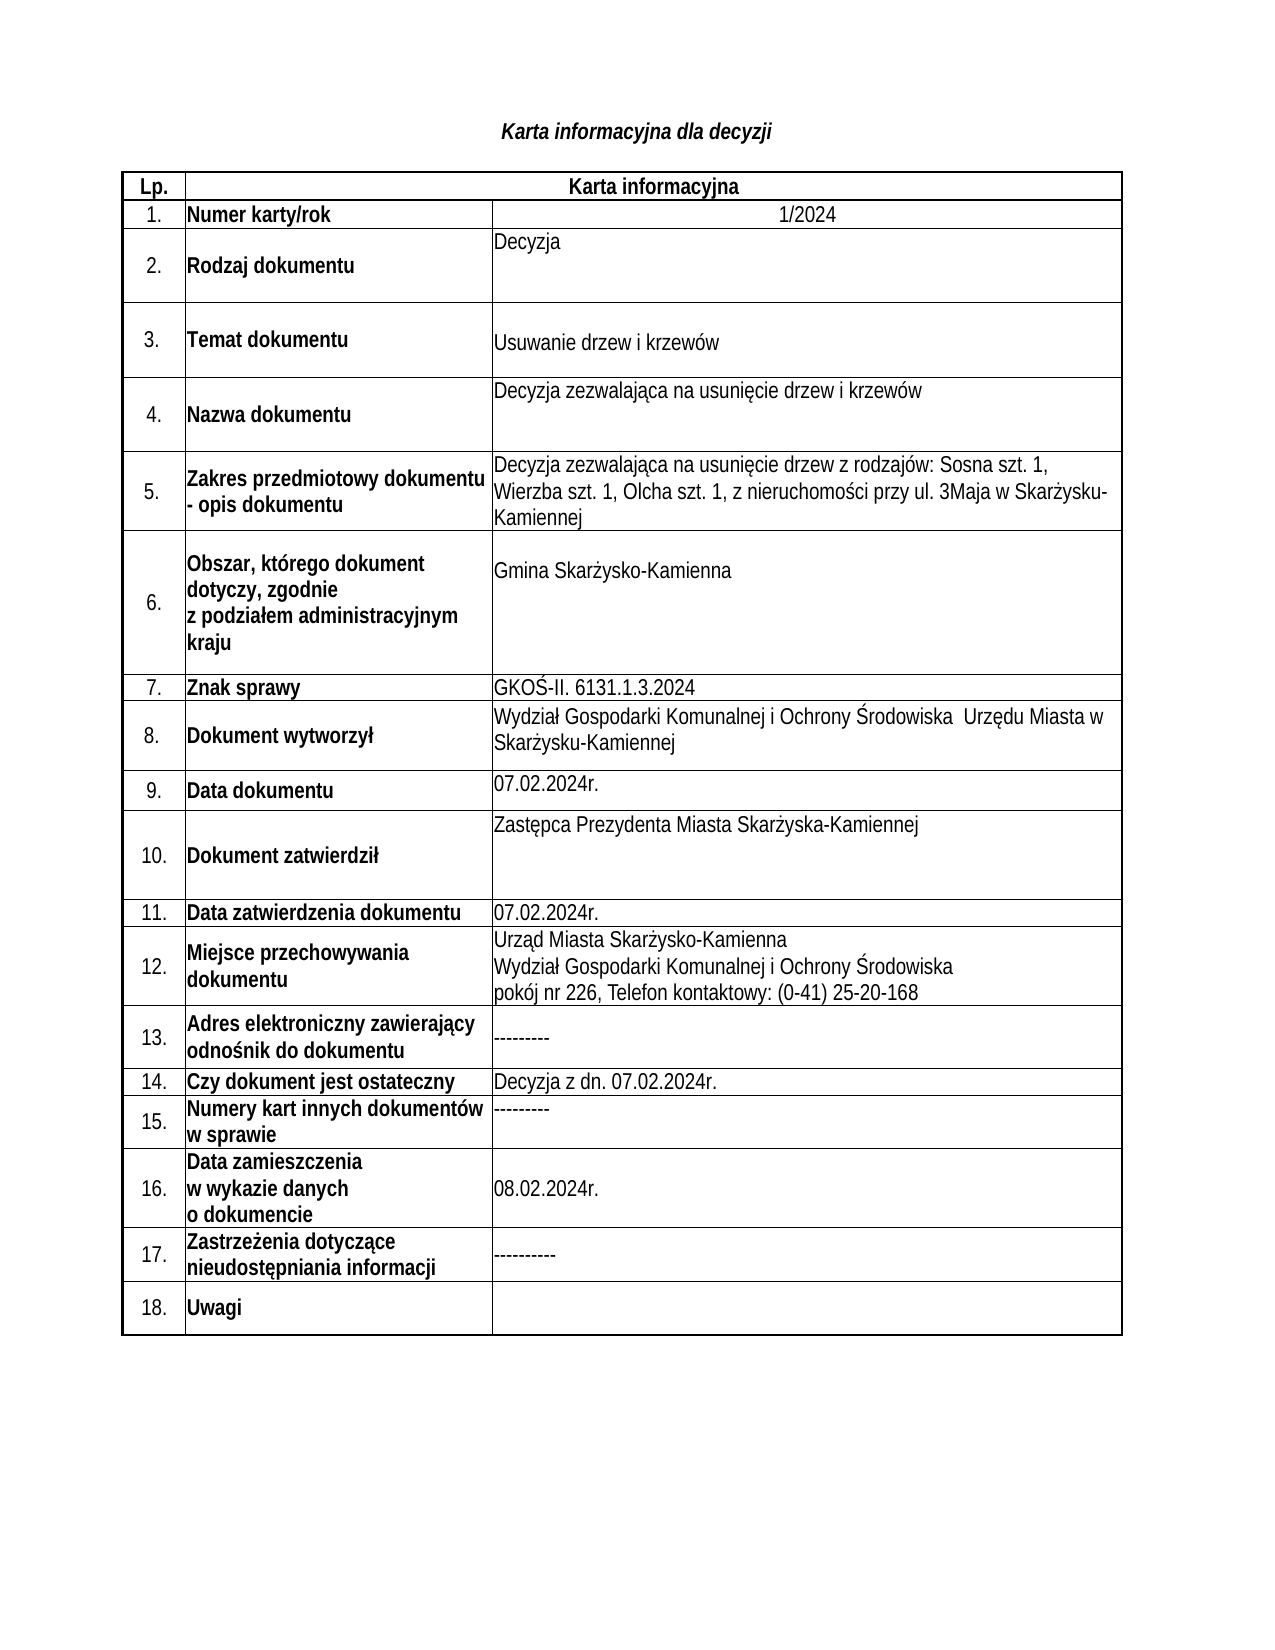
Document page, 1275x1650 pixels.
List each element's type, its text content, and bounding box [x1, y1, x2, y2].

table_cell [493, 1282, 1121, 1334]
table_cell Decyzja zezwalająca na usunięcie drzew i krzewów [493, 378, 1121, 451]
table_cell Decyzja [493, 229, 1121, 302]
table_cell 07.02.2024r. [493, 900, 1121, 926]
table_cell 11. [124, 900, 185, 926]
table_cell Uwagi [186, 1282, 492, 1334]
table_cell Zastrzeżenia dotyczące nieudostępniania informacji [186, 1228, 492, 1281]
table_cell 8. [124, 701, 185, 770]
table_cell Zakres przedmiotowy dokumentu - opis dokumentu [186, 452, 492, 530]
table_cell 13. [124, 1006, 185, 1068]
table_cell --------- [493, 1096, 1121, 1148]
table_cell 7. [124, 675, 185, 700]
table_cell 08.02.2024r. [493, 1149, 1121, 1227]
table_cell Decyzja z dn. 07.02.2024r. [493, 1069, 1121, 1094]
table_cell 18. [124, 1282, 185, 1334]
table_cell 14. [124, 1069, 185, 1094]
table_cell 10. [124, 811, 185, 899]
table_cell Numer karty/rok [186, 201, 492, 228]
table_cell Obszar, którego dokument dotyczy, zgodnie z podziałem administracyjnym kraju [186, 531, 492, 673]
table_cell GKOŚ-II. 6131.1.3.2024 [493, 675, 1121, 700]
table_cell Rodzaj dokumentu [186, 229, 492, 302]
table_cell Data zamieszczenia w wykazie danych o dokumencie [186, 1149, 492, 1227]
table_cell Znak sprawy [186, 675, 492, 700]
table_cell 1. [124, 201, 185, 228]
table_cell Dokument wytworzył [186, 701, 492, 770]
table_cell 3. [124, 303, 185, 376]
table_cell 07.02.2024r. [493, 771, 1121, 810]
table_cell Nazwa dokumentu [186, 378, 492, 451]
table_cell Numery kart innych dokumentów w sprawie [186, 1096, 492, 1148]
table_cell 5. [124, 452, 185, 530]
table_cell Wydział Gospodarki Komunalnej i Ochrony Środowiska Urzędu Miasta w Skarżysku-Kamiennej [493, 701, 1121, 770]
table_header Karta informacyjna [186, 173, 1121, 199]
table_cell Data zatwierdzenia dokumentu [186, 900, 492, 926]
table_cell Temat dokumentu [186, 303, 492, 376]
table_cell 6. [124, 531, 185, 673]
table_cell 9. [124, 771, 185, 810]
table_cell 1/2024 [493, 201, 1121, 228]
table_cell 2. [124, 229, 185, 302]
table_cell 16. [124, 1149, 185, 1227]
table_cell Urząd Miasta Skarżysko-Kamienna Wydział Gospodarki Komunalnej i Ochrony Środowiska pokój nr 226, Telefon kontaktowy: (0-41) 25-20-168 [493, 927, 1121, 1005]
table_cell Decyzja zezwalająca na usunięcie drzew z rodzajów: Sosna szt. 1, Wierzba szt. 1, Olcha szt. 1, z nieruchomości przy ul. 3Maja w Skarżysku-Kamiennej [493, 452, 1121, 530]
table_cell 15. [124, 1096, 185, 1148]
table_header Lp. [124, 173, 185, 199]
table_cell Usuwanie drzew i krzewów [493, 303, 1121, 376]
table_cell ---------- [493, 1228, 1121, 1281]
table_cell Czy dokument jest ostateczny [186, 1069, 492, 1094]
table_cell Miejsce przechowywania dokumentu [186, 927, 492, 1005]
table_cell Zastępca Prezydenta Miasta Skarżyska-Kamiennej [493, 811, 1121, 899]
table_cell Data dokumentu [186, 771, 492, 810]
table_cell 17. [124, 1228, 185, 1281]
table_cell Dokument zatwierdził [186, 811, 492, 899]
table_cell Adres elektroniczny zawierający odnośnik do dokumentu [186, 1006, 492, 1068]
table_cell 12. [124, 927, 185, 1005]
text Karta informacyjna dla decyzji [118, 118, 1157, 144]
table_cell 4. [124, 378, 185, 451]
table_cell --------- [493, 1006, 1121, 1068]
table_cell Gmina Skarżysko-Kamienna [493, 531, 1121, 673]
